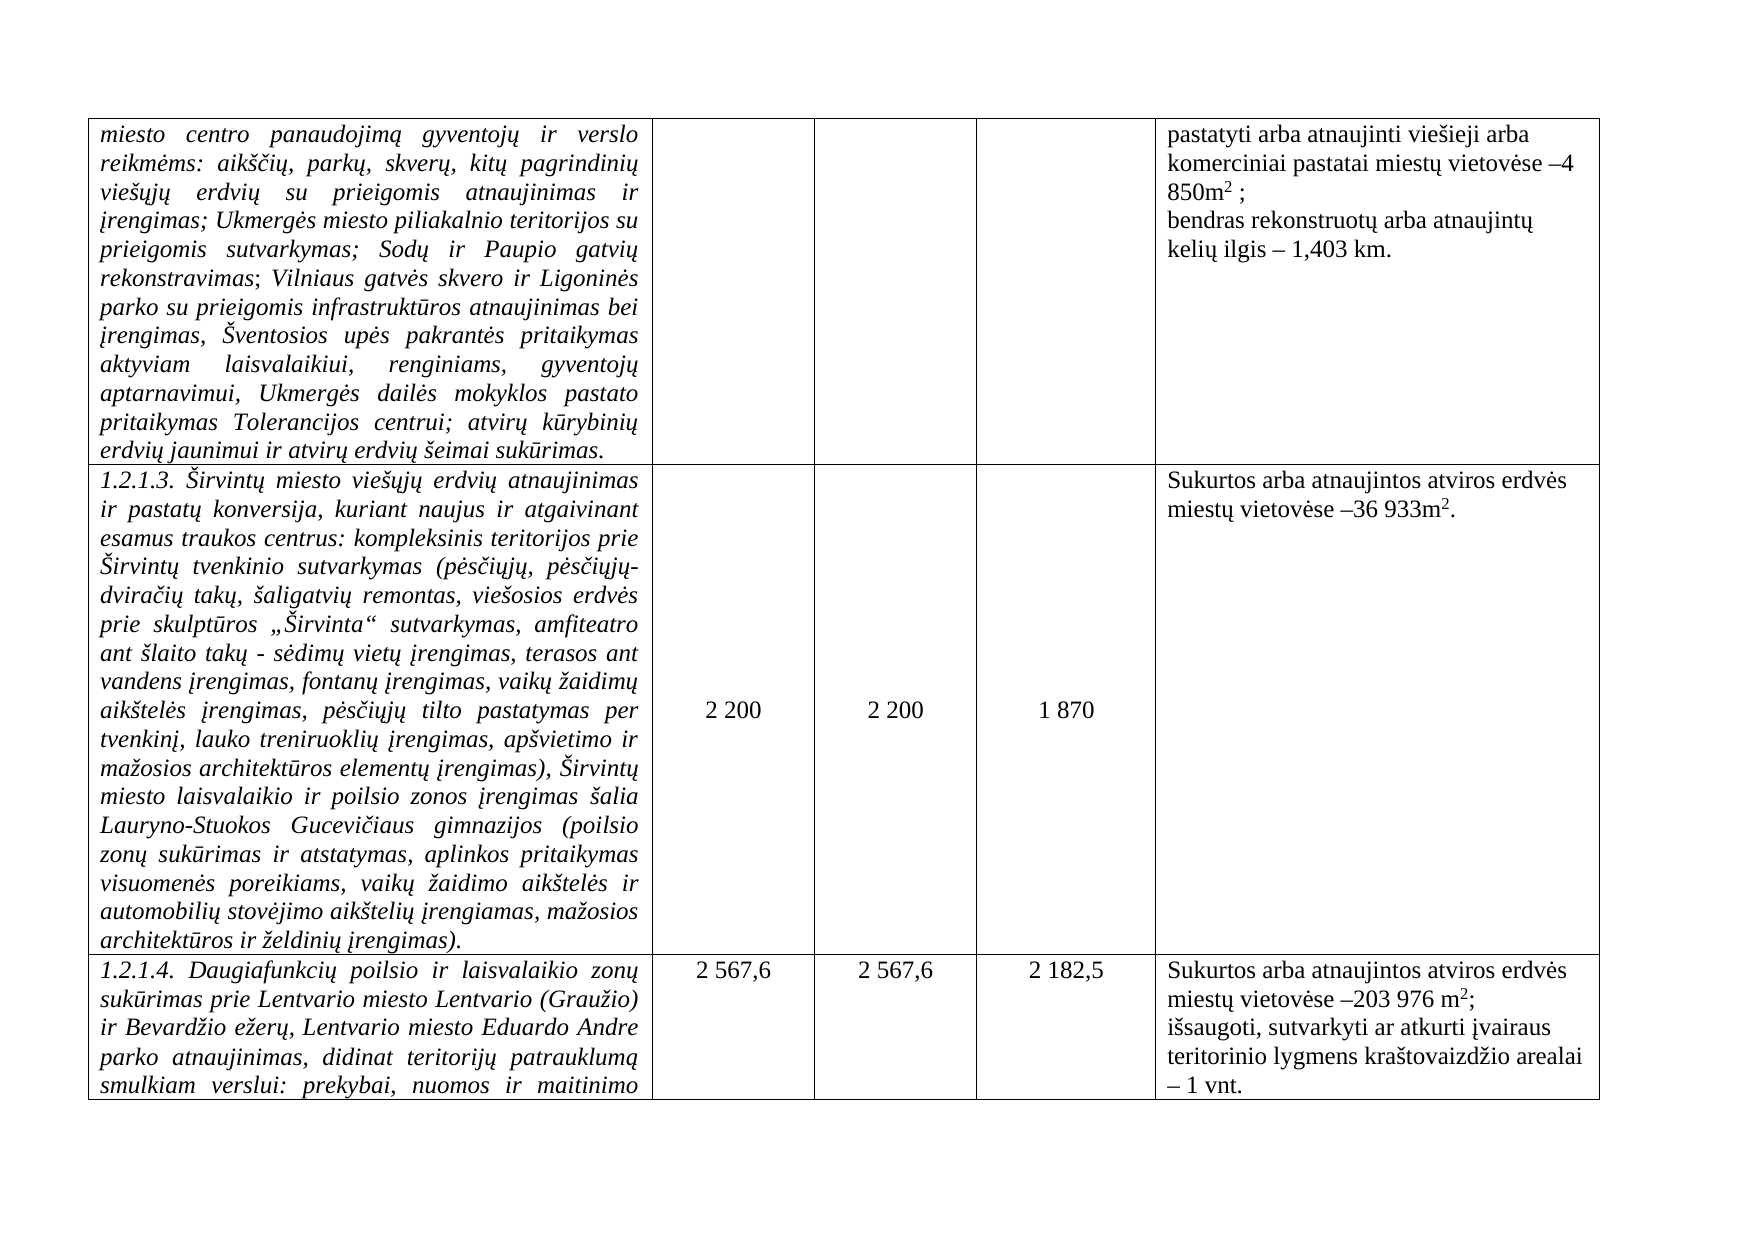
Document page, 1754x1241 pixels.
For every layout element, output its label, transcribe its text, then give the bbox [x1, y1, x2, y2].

table_cell Sukurtos arba atnaujintos atviros erdvės miestų vietovėse –36 933m2. [1156, 465, 1599, 954]
table_cell 2 200 [815, 465, 976, 954]
table_cell 2 567,6 [653, 955, 814, 1099]
table_cell [653, 119, 814, 464]
table_cell pastatyti arba atnaujinti viešieji arba komerciniai pastatai miestų vietovėse –4 850m2 ; bendras rekonstruotų arba atnaujintų kelių ilgis – 1,403 km. [1156, 119, 1599, 464]
table_cell 2 567,6 [815, 955, 976, 1099]
table_cell [977, 119, 1155, 464]
table_cell 2 182,5 [977, 955, 1155, 1099]
table_cell [815, 119, 976, 464]
table_cell 1 870 [977, 465, 1155, 954]
table_cell Sukurtos arba atnaujintos atviros erdvės miestų vietovėse –203 976 m2; išsaugoti, sutvarkyti ar atkurti įvairaus teritorinio lygmens kraštovaizdžio arealai – 1 vnt. [1156, 955, 1599, 1099]
table_cell 2 200 [653, 465, 814, 954]
table_cell miesto centro panaudojimą gyventojų ir verslo reikmėms: aikščių, parkų, skverų, kitų pagrindinių viešųjų erdvių su prieigomis atnaujinimas ir įrengimas; Ukmergės miesto piliakalnio teritorijos su prieigomis sutvarkymas; Sodų ir Paupio gatvių rekonstravimas; Vilniaus gatvės skvero ir Ligoninės parko su prieigomis infrastruktūros atnaujinimas bei įrengimas, Šventosios upės pakrantės pritaikymas aktyviam laisvalaikiui, renginiams, gyventojų aptarnavimui, Ukmergės dailės mokyklos pastato pritaikymas Tolerancijos centrui; atvirų kūrybinių erdvių jaunimui ir atvirų erdvių šeimai sukūrimas. [89, 119, 652, 464]
table_cell 1.2.1.3. Širvintų miesto viešųjų erdvių atnaujinimas ir pastatų konversija, kuriant naujus ir atgaivinant esamus traukos centrus: kompleksinis teritorijos prie Širvintų tvenkinio sutvarkymas (pėsčiųjų, pėsčiųjų-dviračių takų, šaligatvių remontas, viešosios erdvės prie skulptūros „Širvinta“ sutvarkymas, amfiteatro ant šlaito takų - sėdimų vietų įrengimas, terasos ant vandens įrengimas, fontanų įrengimas, vaikų žaidimų aikštelės įrengimas, pėsčiųjų tilto pastatymas per tvenkinį, lauko treniruoklių įrengimas, apšvietimo ir mažosios architektūros elementų įrengimas), Širvintų miesto laisvalaikio ir poilsio zonos įrengimas šalia Lauryno-Stuokos Gucevičiaus gimnazijos (poilsio zonų sukūrimas ir atstatymas, aplinkos pritaikymas visuomenės poreikiams, vaikų žaidimo aikštelės ir automobilių stovėjimo aikštelių įrengiamas, mažosios architektūros ir želdinių įrengimas). [89, 465, 652, 954]
table_cell 1.2.1.4. Daugiafunkcių poilsio ir laisvalaikio zonų sukūrimas prie Lentvario miesto Lentvario (Graužio) ir Bevardžio ežerų, Lentvario miesto Eduardo Andre parko atnaujinimas, didinat teritorijų patrauklumą smulkiam verslui: prekybai, nuomos ir maitinimo [89, 955, 652, 1099]
